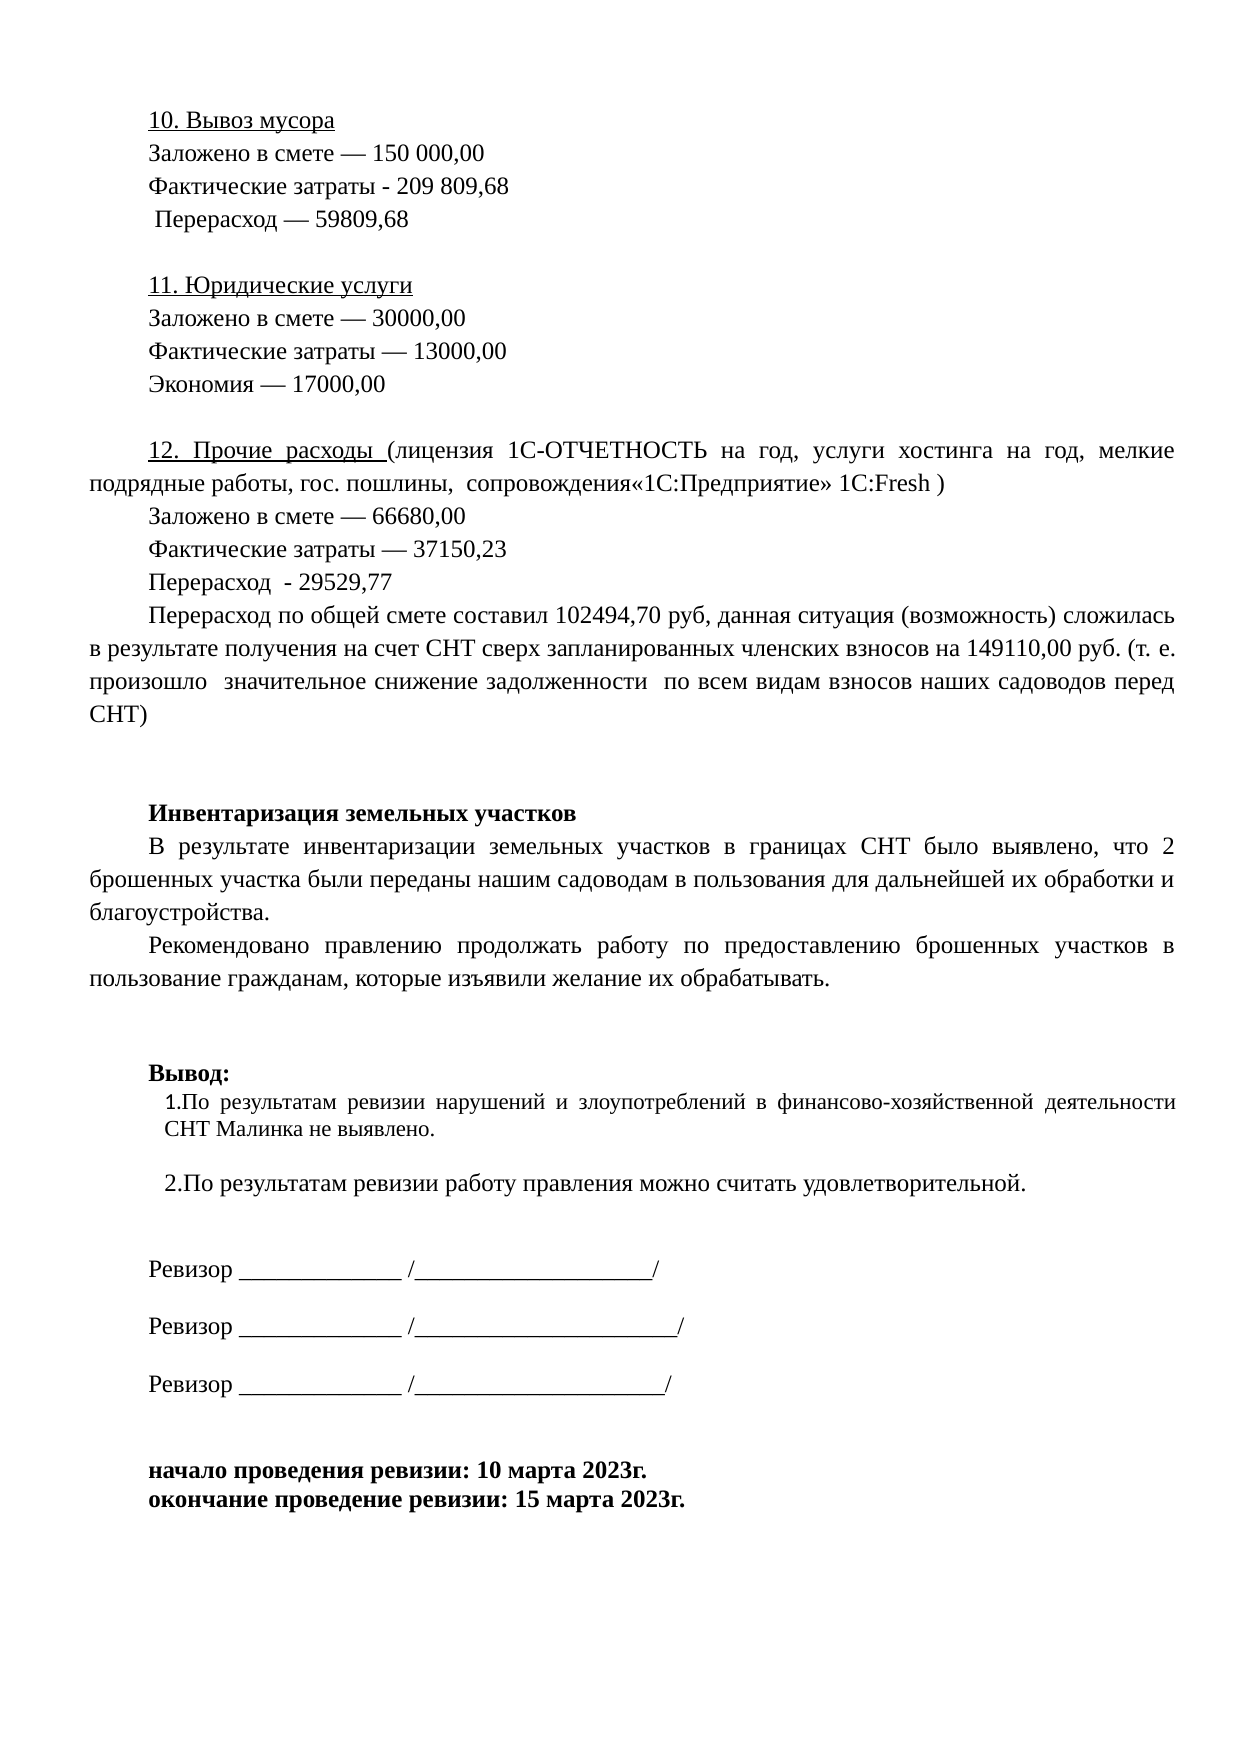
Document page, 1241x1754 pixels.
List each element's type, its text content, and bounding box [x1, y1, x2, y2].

text начало проведения ревизии: 10 марта 2023г. [89, 1455, 1176, 1484]
text Фактические затраты — 37150,23 [89, 534, 1176, 563]
text Перерасход - 29529,77 [89, 567, 1176, 596]
text Фактические затраты - 209 809,68 [89, 171, 1176, 200]
list По результатам ревизии работу правления можно считать удовлетворительной. [164, 1168, 1176, 1196]
text 12. Прочие расходы (лицензия 1С-ОТЧЕТНОСТЬ на год, услуги хостинга на год, мелкие подрядные работы, гос. пошлины, сопровождения«1С:Предприятие» 1C:Fresh ) [89, 435, 1176, 497]
text 11. Юридические услуги [89, 270, 1176, 299]
text Фактические затраты — 13000,00 [89, 336, 1176, 365]
text Экономия — 17000,00 [89, 369, 1176, 398]
text 10. Вывоз мусора [89, 105, 1176, 134]
text Ревизор _____________ /____________________/ [89, 1369, 1176, 1398]
text Ревизор _____________ /___________________/ [89, 1254, 1176, 1283]
text Ревизор _____________ /_____________________/ [89, 1311, 1176, 1340]
text Перерасход по общей смете составил 102494,70 руб, данная ситуация (возможность) сложилась в результате получения на счет СНТ сверх запланированных членских взносов на 149110,00 руб. (т. е. произошло значительное снижение задолженности по всем видам взносов наших садоводов перед СНТ) [89, 600, 1176, 728]
text В результате инвентаризации земельных участков в границах СНТ было выявлено, что 2 брошенных участка были переданы нашим садоводам в пользования для дальнейшей их обработки и благоустройства. [89, 831, 1176, 926]
text Инвентаризация земельных участков [89, 798, 1176, 827]
text Вывод: [89, 1058, 1176, 1087]
text Рекомендовано правлению продолжать работу по предоставлению брошенных участков в пользование гражданам, которые изъявили желание их обрабатывать. [89, 930, 1176, 992]
list По результатам ревизии нарушений и злоупотреблений в финансово-хозяйственной деятельности СНТ Малинка не выявлено. [164, 1087, 1176, 1141]
text окончание проведение ревизии: 15 марта 2023г. [89, 1484, 1176, 1513]
text Заложено в смете — 66680,00 [89, 501, 1176, 530]
text Перерасход — 59809,68 [89, 204, 1176, 233]
text Заложено в смете — 30000,00 [89, 303, 1176, 332]
text Заложено в смете — 150 000,00 [89, 138, 1176, 167]
